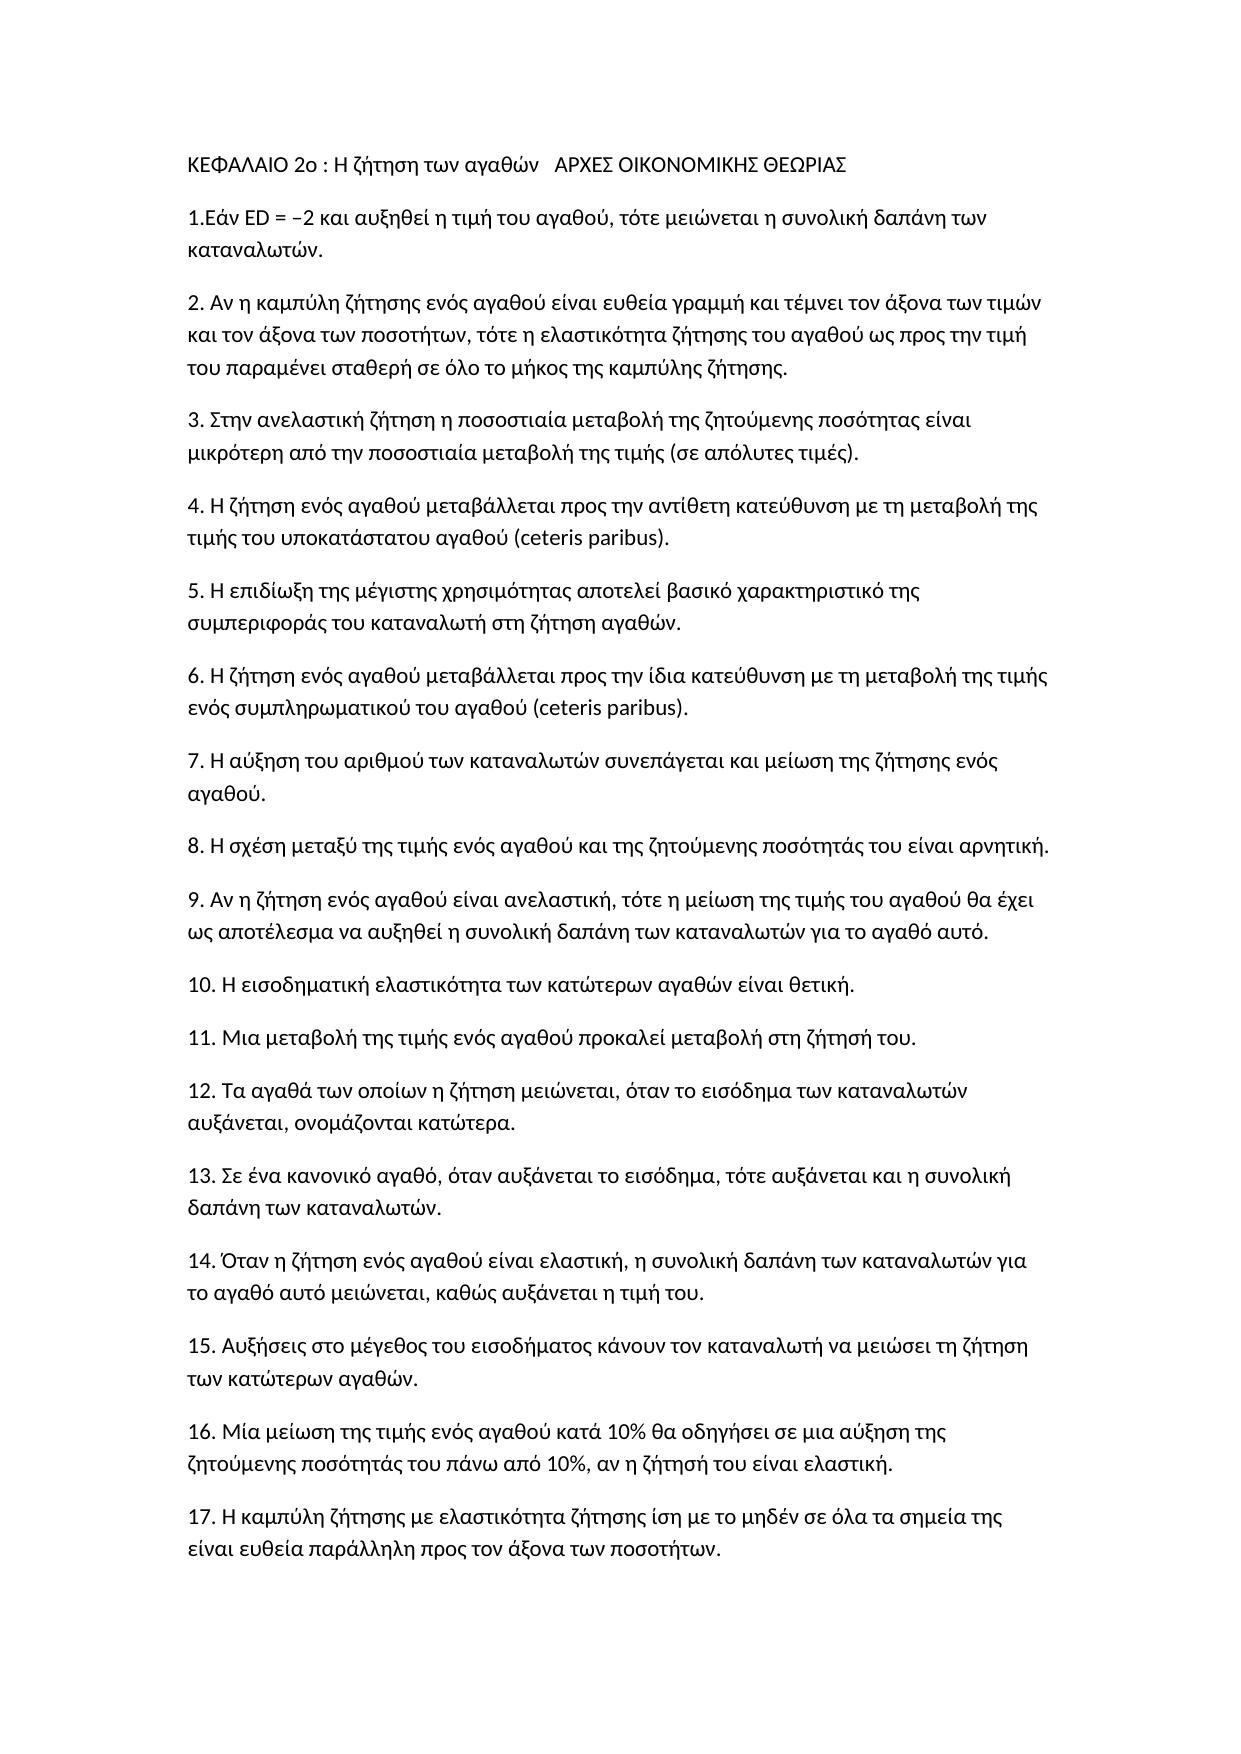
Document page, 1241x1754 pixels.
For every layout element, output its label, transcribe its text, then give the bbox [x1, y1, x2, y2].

text 9. Αν η ζήτηση ενός αγαθού είναι ανελαστική, τότε η μείωση της τιμής του αγαθού θα έχει ως αποτέλεσμα να αυξηθεί η συνολική δαπάνη των καταναλωτών για το αγαθό αυτό. [187, 885, 1053, 945]
text 8. Η σχέση μεταξύ της τιμής ενός αγαθού και της ζητούμενης ποσότητάς του είναι αρνητική. [187, 832, 1053, 860]
text 3. Στην ανελαστική ζήτηση η ποσοστιαία μεταβολή της ζητούμενης ποσότητας είναι μικρότερη από την ποσοστιαία μεταβολή της τιμής (σε απόλυτες τιμές). [187, 406, 1053, 466]
text 6. Η ζήτηση ενός αγαθού μεταβάλλεται προς την ίδια κατεύθυνση με τη μεταβολή της τιμής ενός συμπληρωματικού του αγαθού (ceteris paribus). [187, 661, 1053, 721]
text 13. Σε ένα κανονικό αγαθό, όταν αυξάνεται το εισόδημα, τότε αυξάνεται και η συνολική δαπάνη των καταναλωτών. [187, 1161, 1053, 1221]
text 16. Μία μείωση της τιμής ενός αγαθού κατά 10% θα οδηγήσει σε μια αύξηση της ζητούμενης ποσότητάς του πάνω από 10%, αν η ζήτησή του είναι ελαστική. [187, 1417, 1053, 1477]
text 14. Όταν η ζήτηση ενός αγαθού είναι ελαστική, η συνολική δαπάνη των καταναλωτών για το αγαθό αυτό μειώνεται, καθώς αυξάνεται η τιμή του. [187, 1246, 1053, 1307]
text 10. Η εισοδηματική ελαστικότητα των κατώτερων αγαθών είναι θετική. [187, 970, 1053, 998]
text ΚΕΦΑΛΑΙΟ 2ο : Η ζήτηση των αγαθών ΑΡΧΕΣ ΟΙΚΟΝΟΜΙΚΗΣ ΘΕΩΡΙΑΣ [187, 150, 1053, 178]
text 15. Αυξήσεις στο μέγεθος του εισοδήματος κάνουν τον καταναλωτή να μειώσει τη ζήτηση των κατώτερων αγαθών. [187, 1332, 1053, 1392]
text 5. Η επιδίωξη της μέγιστης χρησιμότητας αποτελεί βασικό χαρακτηριστικό της συμπεριφοράς του καταναλωτή στη ζήτηση αγαθών. [187, 576, 1053, 636]
text 7. Η αύξηση του αριθμού των καταναλωτών συνεπάγεται και μείωση της ζήτησης ενός αγαθού. [187, 746, 1053, 807]
text 12. Τα αγαθά των οποίων η ζήτηση μειώνεται, όταν το εισόδημα των καταναλωτών αυξάνεται, ονομάζονται κατώτερα. [187, 1076, 1053, 1136]
text 11. Μια μεταβολή της τιμής ενός αγαθού προκαλεί μεταβολή στη ζήτησή του. [187, 1023, 1053, 1051]
text 2. Αν η καμπύλη ζήτησης ενός αγαθού είναι ευθεία γραμμή και τέμνει τον άξονα των τιμών και τον άξονα των ποσοτήτων, τότε η ελαστικότητα ζήτησης του αγαθού ως προς την τιμή του παραμένει σταθερή σε όλο το μήκος της καμπύλης ζήτησης. [187, 288, 1053, 381]
text 1.Εάν ED = –2 και αυξηθεί η τιμή του αγαθού, τότε μειώνεται η συνολική δαπάνη των καταναλωτών. [187, 203, 1053, 263]
text 4. Η ζήτηση ενός αγαθού μεταβάλλεται προς την αντίθετη κατεύθυνση με τη μεταβολή της τιμής του υποκατάστατου αγαθού (ceteris paribus). [187, 491, 1053, 551]
text 17. Η καμπύλη ζήτησης με ελαστικότητα ζήτησης ίση με το μηδέν σε όλα τα σημεία της είναι ευθεία παράλληλη προς τον άξονα των ποσοτήτων. [187, 1502, 1053, 1562]
